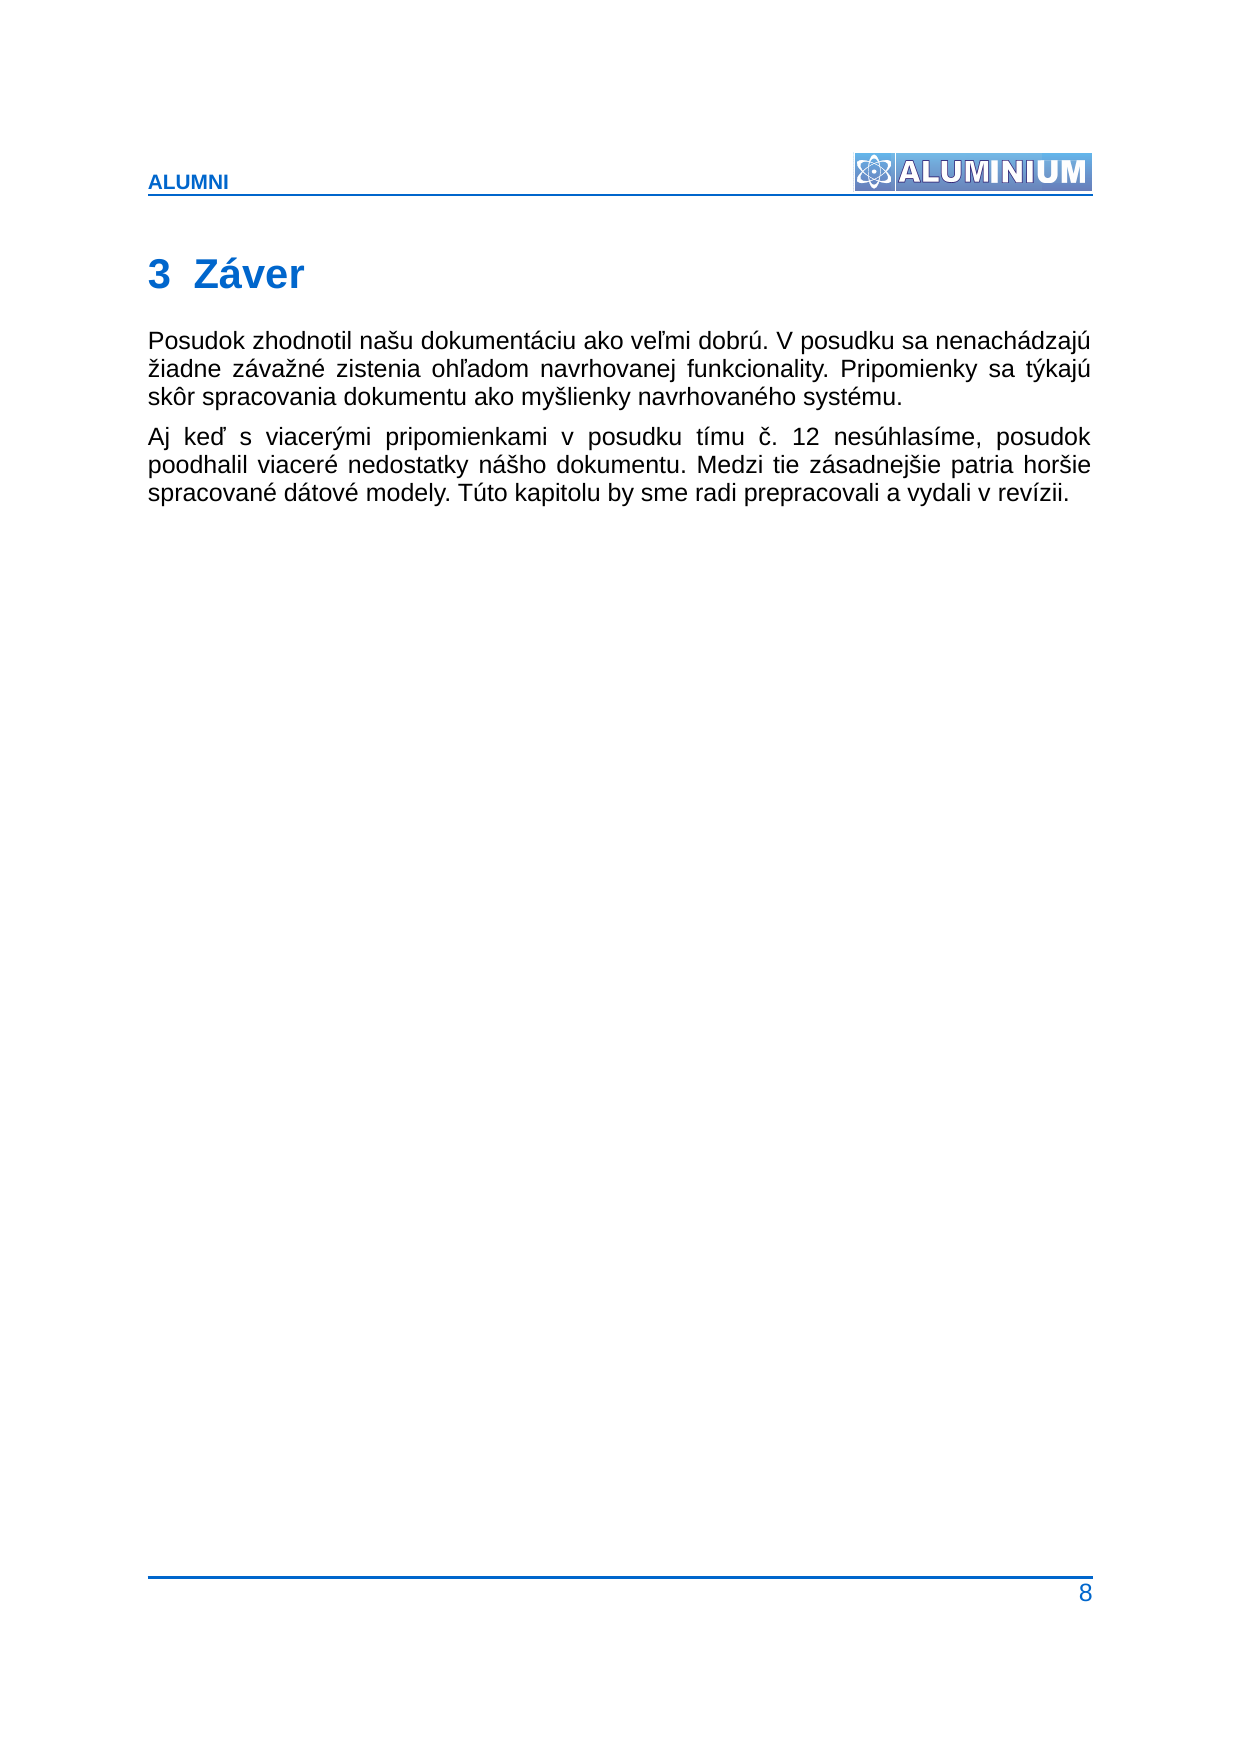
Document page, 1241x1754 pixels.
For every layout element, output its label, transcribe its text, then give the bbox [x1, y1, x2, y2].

text Aj keď s viacerými pripomienkami v posudku tímu č. 12 nesúhlasíme, posudok poodhalil viaceré nedostatky nášho dokumentu. Medzi tie zásadnejšie patria horšie spracované dátové modely. Túto kapitolu by sme radi prepracovali a vydali v revízii. [148, 423, 1093, 506]
text Posudok zhodnotil našu dokumentáciu ako veľmi dobrú. V posudku sa nenachádzajú žiadne závažné zistenia ohľadom navrhovanej funkcionality. Pripomienky sa týkajú skôr spracovania dokumentu ako myšlienky navrhovaného systému. [148, 326, 1093, 410]
subtitle Záver [148, 250, 1093, 297]
